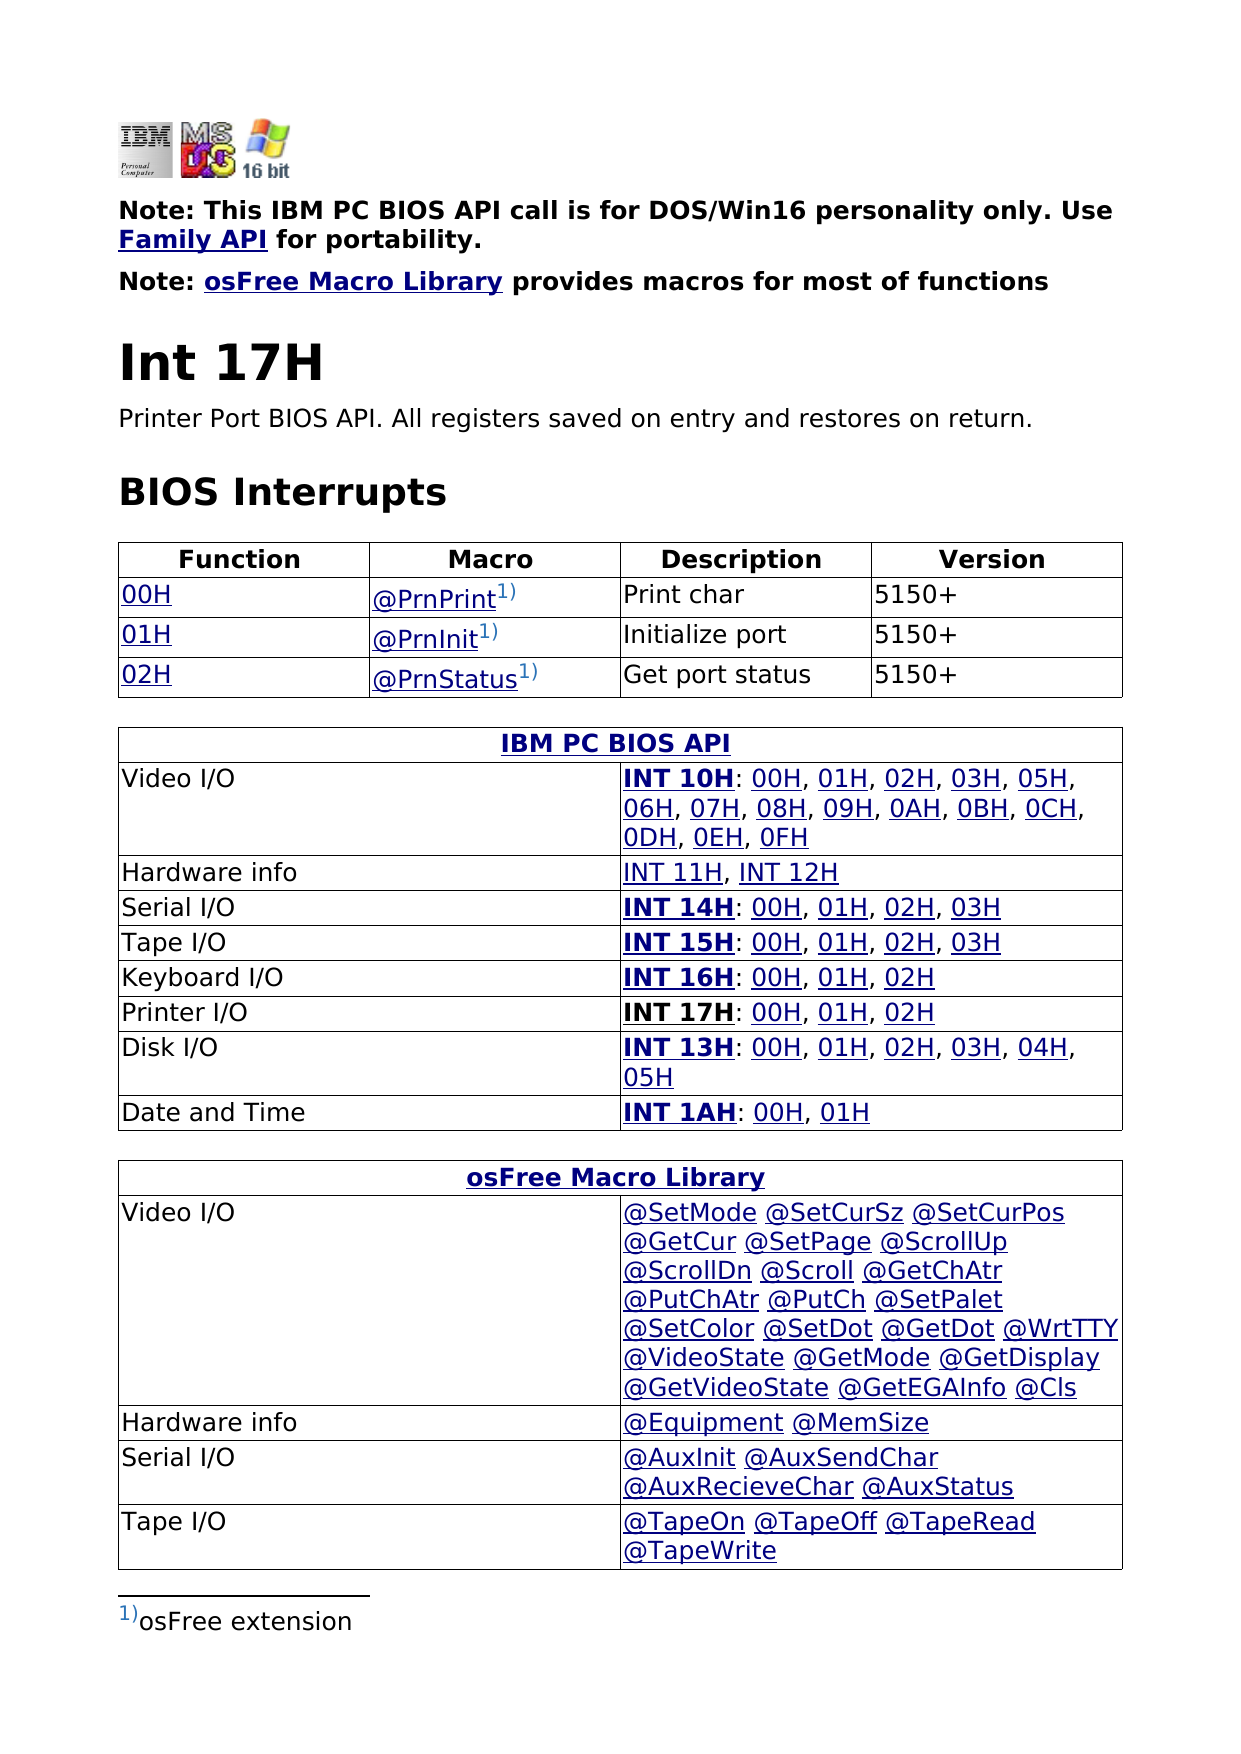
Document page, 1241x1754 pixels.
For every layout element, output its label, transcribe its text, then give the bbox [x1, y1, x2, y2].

table_cell INT 13H: 00H, 01H, 02H, 03H, 04H, 05H [621, 1032, 1122, 1095]
picture [118, 122, 173, 178]
table_cell @Equipment @MemSize [621, 1406, 1122, 1440]
subtitle BIOS Interrupts [118, 471, 1122, 514]
table_cell INT 1AH: 00H, 01H [621, 1096, 1122, 1130]
table_cell Keyboard I/O [119, 961, 620, 996]
table_cell @PrnPrint [370, 578, 620, 617]
table_cell @PrnStatus1) [370, 658, 620, 697]
table_cell Get port status [621, 658, 871, 697]
table_cell Tape I/O [119, 1505, 620, 1568]
table_cell Printer I/O [119, 997, 620, 1031]
table_cell Hardware info [119, 1406, 620, 1440]
table_cell INT 16H: 00H, 01H, 02H [621, 961, 1122, 996]
table_header IBM PC BIOS API [119, 728, 1122, 762]
table_cell @AuxInit @AuxSendChar @AuxRecieveChar @AuxStatus [621, 1441, 1122, 1504]
picture [180, 122, 236, 178]
table_cell Serial I/O [119, 1441, 620, 1504]
table_header osFree Macro Library [119, 1161, 1122, 1195]
table_cell 5150+ [872, 618, 1122, 657]
table_cell Print char [621, 578, 871, 617]
text Note: This IBM PC BIOS API call is for DOS/Win16 personality only. Use Family API for portability. [118, 196, 1122, 254]
picture [243, 118, 291, 178]
table_cell INT 17H: 00H, 01H, 02H [621, 997, 1122, 1031]
table_cell 01H [119, 618, 369, 657]
table_cell Video I/O [119, 1196, 620, 1405]
table_header Macro [370, 543, 620, 577]
table_header Description [621, 543, 871, 577]
table_cell Hardware info [119, 856, 620, 890]
table_cell Disk I/O [119, 1032, 620, 1095]
text Printer Port BIOS API. All registers saved on entry and restores on return. [118, 404, 1122, 433]
table_cell @PrnInit1) [370, 618, 620, 657]
table_cell Video I/O [119, 763, 620, 855]
table_cell 5150+ [872, 658, 1122, 697]
table_cell Serial I/O [119, 891, 620, 925]
table_cell INT 14H: 00H, 01H, 02H, 03H [621, 891, 1122, 925]
table_cell @TapeOn @TapeOff @TapeRead @TapeWrite [621, 1505, 1122, 1568]
table_cell 5150+ [872, 578, 1122, 617]
table_header Version [872, 543, 1122, 577]
table_cell Tape I/O [119, 926, 620, 960]
text Note: osFree Macro Library provides macros for most of functions [118, 267, 1122, 296]
table_cell INT 11H, INT 12H [621, 856, 1122, 890]
table_cell 02H [119, 658, 369, 697]
table_header Function [119, 543, 369, 577]
table_cell 00H [119, 578, 369, 617]
table_cell INT 10H: 00H, 01H, 02H, 03H, 05H, 06H, 07H, 08H, 09H, 0AH, 0BH, 0CH, 0DH, 0EH, 0FH [621, 763, 1122, 855]
table_cell Date and Time [119, 1096, 620, 1130]
table_cell @SetMode @SetCurSz @SetCurPos @GetCur @SetPage @ScrollUp @ScrollDn @Scroll @GetChAtr @PutChAtr @PutCh @SetPalet @SetColor @SetDot @GetDot @WrtTTY @VideoState @GetMode @GetDisplay @GetVideoState @GetEGAInfo @Cls [621, 1196, 1122, 1405]
subtitle Int 17H [118, 333, 1122, 392]
table_cell INT 15H: 00H, 01H, 02H, 03H [621, 926, 1122, 960]
table_cell Initialize port [621, 618, 871, 657]
